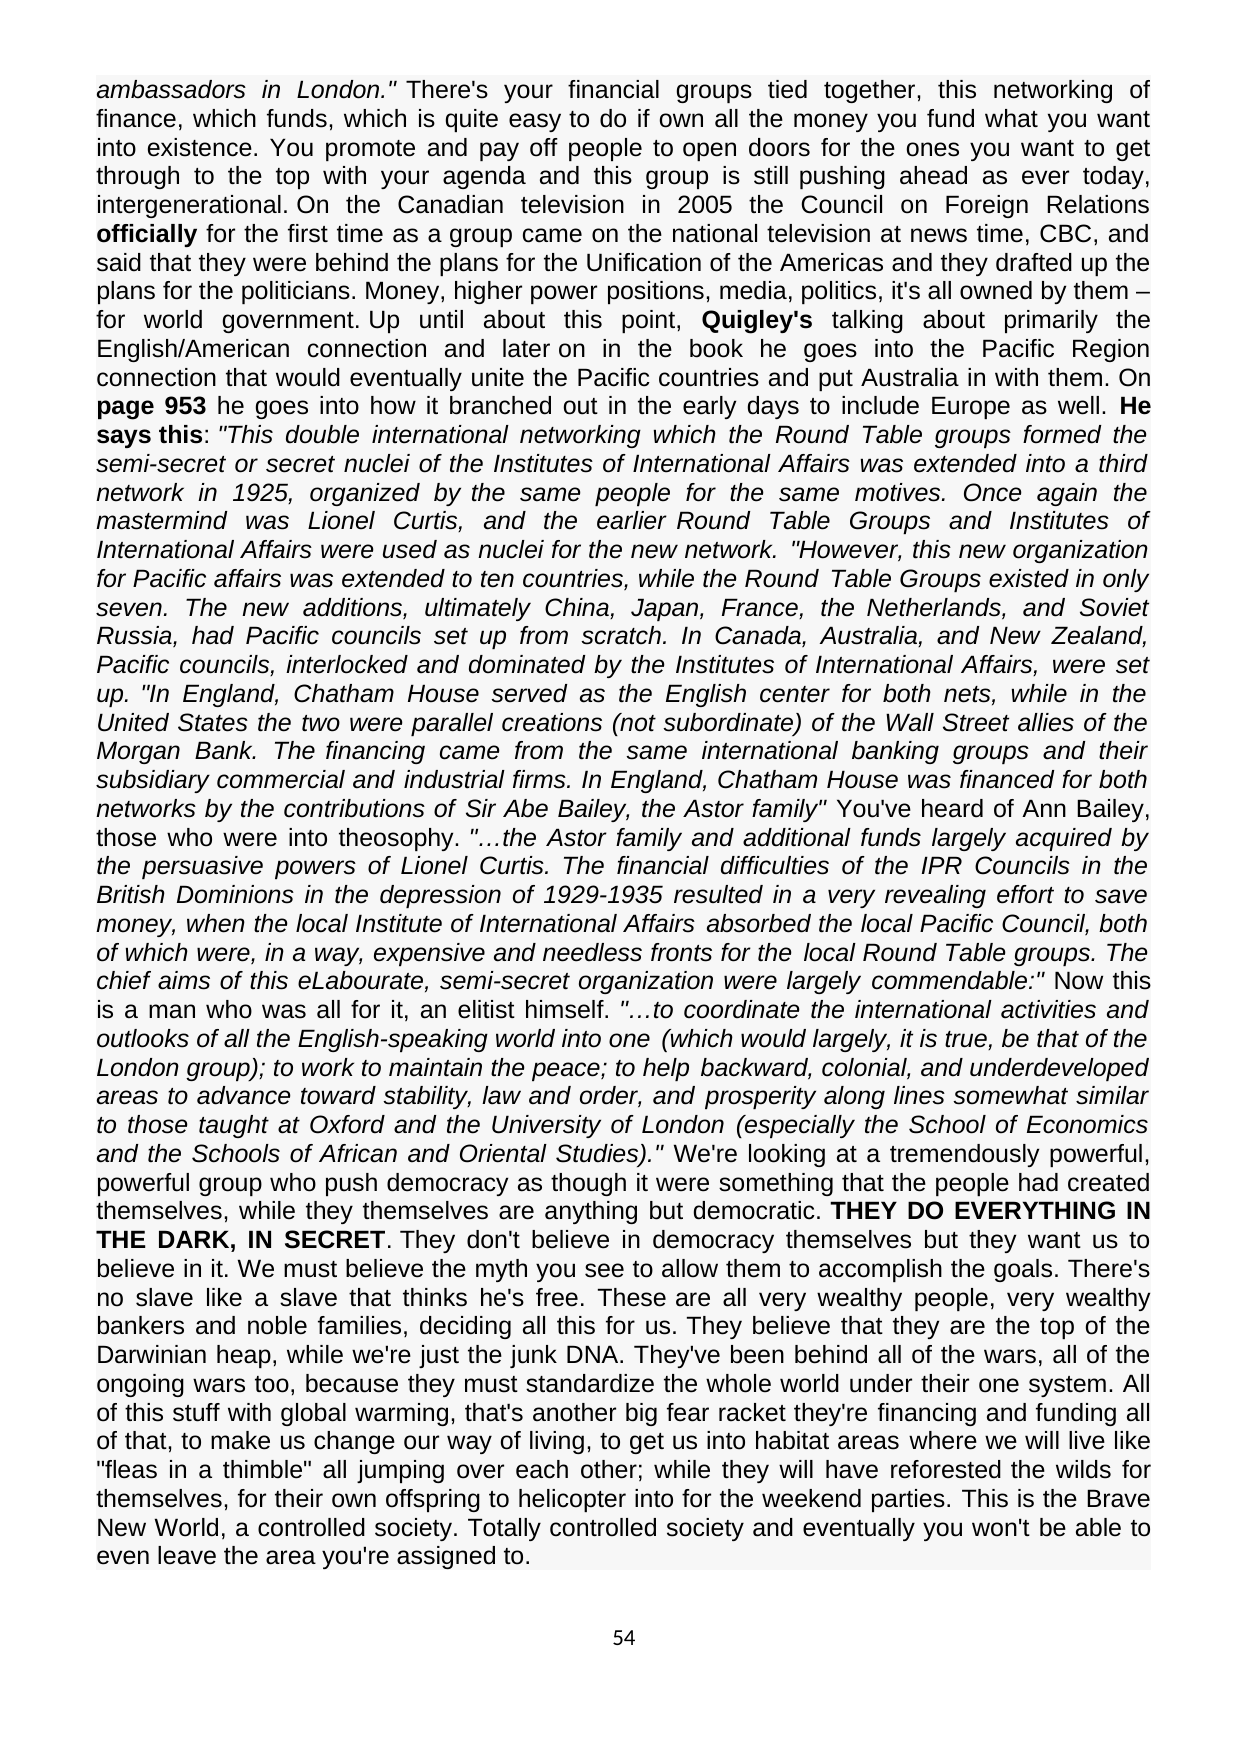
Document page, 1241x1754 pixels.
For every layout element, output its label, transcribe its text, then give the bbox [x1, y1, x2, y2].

text ambassadors in London." There's your financial groups tied together, this networking of finance, which funds, which is quite easy to do if own all the money you fund what you want into existence. You promote and pay off people to open doors for the ones you want to get through to the top with your agenda and this group is still pushing ahead as ever today, intergenerational. On the Canadian television in 2005 the Council on Foreign Relations officially for the first time as a group came on the national television at news time, CBC, and said that they were behind the plans for the Unification of the Americas and they drafted up the plans for the politicians. Money, higher power positions, media, politics, it's all owned by them – for world government. Up until about this point, Quigley's talking about primarily the English/American connection and later on in the book he goes into the Pacific Region connection that would eventually unite the Pacific countries and put Australia in with them. On page 953 he goes into how it branched out in the early days to include Europe as well. He says this: "This double international networking which the Round Table groups formed the semi-secret or secret nuclei of the Institutes of International Affairs was extended into a third network in 1925, organized by the same people for the same motives. Once again the mastermind was Lionel Curtis, and the earlier Round Table Groups and Institutes of International Affairs were used as nuclei for the new network. "However, this new organization for Pacific affairs was extended to ten countries, while the Round Table Groups existed in only seven. The new additions, ultimately China, Japan, France, the Netherlands, and Soviet Russia, had Pacific councils set up from scratch. In Canada, Australia, and New Zealand, Pacific councils, interlocked and dominated by the Institutes of International Affairs, were set up. "In England, Chatham House served as the English center for both nets, while in the United States the two were parallel creations (not subordinate) of the Wall Street allies of the Morgan Bank. The financing came from the same international banking groups and their subsidiary commercial and industrial firms. In England, Chatham House was financed for both networks by the contributions of Sir Abe Bailey, the Astor family" You've heard of Ann Bailey, those who were into theosophy. "…the Astor family and additional funds largely acquired by the persuasive powers of Lionel Curtis. The financial difficulties of the IPR Councils in the British Dominions in the depression of 1929-1935 resulted in a very revealing effort to save money, when the local Institute of International Affairs absorbed the local Pacific Council, both of which were, in a way, expensive and needless fronts for the local Round Table groups. The chief aims of this eLabourate, semi-secret organization were largely commendable:" Now this is a man who was all for it, an elitist himself. "…to coordinate the international activities and outlooks of all the English-speaking world into one (which would largely, it is true, be that of the London group); to work to maintain the peace; to help backward, colonial, and underdeveloped areas to advance toward stability, law and order, and prosperity along lines somewhat similar to those taught at Oxford and the University of London (especially the School of Economics and the Schools of African and Oriental Studies)." We're looking at a tremendously powerful, powerful group who push democracy as though it were something that the people had created themselves, while they themselves are anything but democratic. THEY DO EVERYTHING IN THE DARK, IN SECRET. They don't believe in democracy themselves but they want us to believe in it. We must believe the myth you see to allow them to accomplish the goals. There's no slave like a slave that thinks he's free. These are all very wealthy people, very wealthy bankers and noble families, deciding all this for us. They believe that they are the top of the Darwinian heap, while we're just the junk DNA. They've been behind all of the wars, all of the ongoing wars too, because they must standardize the whole world under their one system. All of this stuff with global warming, that's another big fear racket they're financing and funding all of that, to make us change our way of living, to get us into habitat areas where we will live like "fleas in a thimble" all jumping over each other; while they will have reforested the wilds for themselves, for their own offspring to helicopter into for the weekend parties. This is the Brave New World, a controlled society. Totally controlled society and eventually you won't be able to even leave the area you're assigned to. [96, 75, 1151, 1570]
